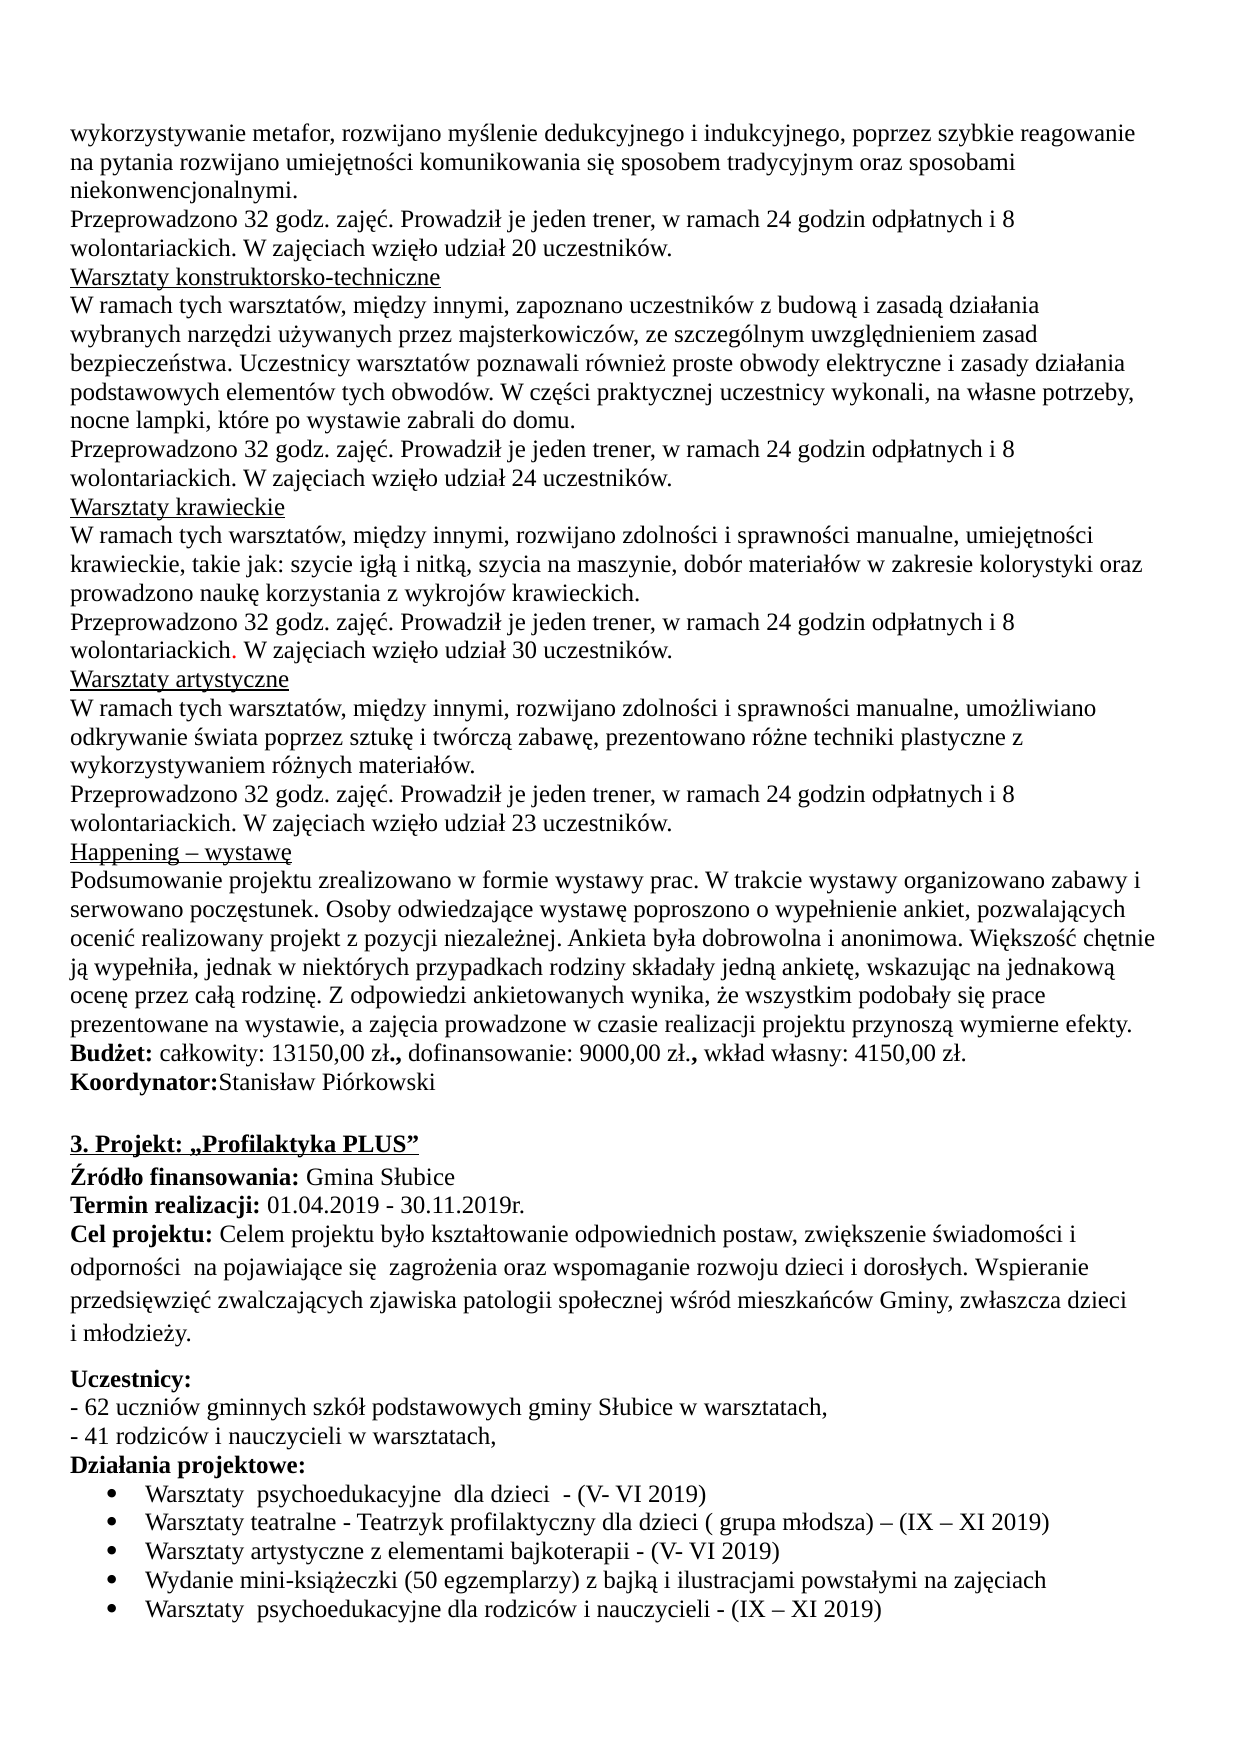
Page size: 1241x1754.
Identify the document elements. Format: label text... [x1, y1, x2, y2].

text Źródło finansowania: Gmina Słubice [70, 1162, 1156, 1190]
text - 41 rodziców i nauczycieli w warsztatach, [70, 1421, 1156, 1450]
list Warsztaty psychoedukacyjne dla rodziców i nauczycieli - (IX – XI 2019) [107, 1594, 1156, 1622]
text Uczestnicy: [70, 1364, 1156, 1392]
text Przeprowadzono 32 godz. zajęć. Prowadził je jeden trener, w ramach 24 godzin odpłatnych i 8 wolontariackich. W zajęciach wzięło udział 30 uczestników. [70, 607, 1156, 664]
text W ramach tych warsztatów, między innymi, rozwijano zdolności i sprawności manualne, umiejętności krawieckie, takie jak: szycie igłą i nitką, szycia na maszynie, dobór materiałów w zakresie kolorystyki oraz prowadzono naukę korzystania z wykrojów krawieckich. [70, 521, 1156, 607]
text Warsztaty krawieckie [70, 492, 1156, 521]
text Warsztaty konstruktorsko-techniczne [70, 262, 1156, 291]
list Warsztaty psychoedukacyjne dla dzieci - (V- VI 2019) [107, 1479, 1156, 1507]
text Budżet: całkowity: 13150,00 zł., dofinansowanie: 9000,00 zł., wkład własny: 4150,00 zł. [70, 1038, 1156, 1067]
text - 62 uczniów gminnych szkół podstawowych gminy Słubice w warsztatach, [70, 1392, 1156, 1421]
text wykorzystywanie metafor, rozwijano myślenie dedukcyjnego i indukcyjnego, poprzez szybkie reagowanie na pytania rozwijano umiejętności komunikowania się sposobem tradycyjnym oraz sposobami niekonwencjonalnymi. [70, 118, 1156, 204]
text W ramach tych warsztatów, między innymi, rozwijano zdolności i sprawności manualne, umożliwiano odkrywanie świata poprzez sztukę i twórczą zabawę, prezentowano różne techniki plastyczne z wykorzystywaniem różnych materiałów. [70, 693, 1156, 779]
text Przeprowadzono 32 godz. zajęć. Prowadził je jeden trener, w ramach 24 godzin odpłatnych i 8 wolontariackich. W zajęciach wzięło udział 20 uczestników. [70, 204, 1156, 262]
text 3. Projekt: „Profilaktyka PLUS” [70, 1129, 1156, 1157]
text Działania projektowe: [70, 1450, 1156, 1479]
list Warsztaty teatralne - Teatrzyk profilaktyczny dla dzieci ( grupa młodsza) – (IX – XI 2019) [107, 1507, 1156, 1536]
text Koordynator:Stanisław Piórkowski [70, 1067, 1156, 1096]
text W ramach tych warsztatów, między innymi, zapoznano uczestników z budową i zasadą działania wybranych narzędzi używanych przez majsterkowiczów, ze szczególnym uwzględnieniem zasad bezpieczeństwa. Uczestnicy warsztatów poznawali również proste obwody elektryczne i zasady działania podstawowych elementów tych obwodów. W części praktycznej uczestnicy wykonali, na własne potrzeby, nocne lampki, które po wystawie zabrali do domu. [70, 291, 1156, 434]
list Warsztaty artystyczne z elementami bajkoterapii - (V- VI 2019) [107, 1536, 1156, 1565]
text Cel projektu: Celem projektu było kształtowanie odpowiednich postaw, zwiększenie świadomości i odporności na pojawiające się zagrożenia oraz wspomaganie rozwoju dzieci i dorosłych. Wspieranie przedsięwzięć zwalczających zjawiska patologii społecznej wśród mieszkańców Gminy, zwłaszcza dzieci i młodzieży. [70, 1219, 1156, 1347]
text Termin realizacji: 01.04.2019 - 30.11.2019r. [70, 1190, 1156, 1219]
list Wydanie mini-książeczki (50 egzemplarzy) z bajką i ilustracjami powstałymi na zajęciach [107, 1565, 1156, 1594]
text Podsumowanie projektu zrealizowano w formie wystawy prac. W trakcie wystawy organizowano zabawy i serwowano poczęstunek. Osoby odwiedzające wystawę poproszono o wypełnienie ankiet, pozwalających ocenić realizowany projekt z pozycji niezależnej. Ankieta była dobrowolna i anonimowa. Większość chętnie ją wypełniła, jednak w niektórych przypadkach rodziny składały jedną ankietę, wskazując na jednakową ocenę przez całą rodzinę. Z odpowiedzi ankietowanych wynika, że wszystkim podobały się prace prezentowane na wystawie, a zajęcia prowadzone w czasie realizacji projektu przynoszą wymierne efekty. [70, 866, 1156, 1038]
text Warsztaty artystyczne [70, 664, 1156, 693]
text Przeprowadzono 32 godz. zajęć. Prowadził je jeden trener, w ramach 24 godzin odpłatnych i 8 wolontariackich. W zajęciach wzięło udział 24 uczestników. [70, 434, 1156, 492]
text Przeprowadzono 32 godz. zajęć. Prowadził je jeden trener, w ramach 24 godzin odpłatnych i 8 wolontariackich. W zajęciach wzięło udział 23 uczestników. [70, 779, 1156, 837]
text Happening – wystawę [70, 837, 1156, 866]
